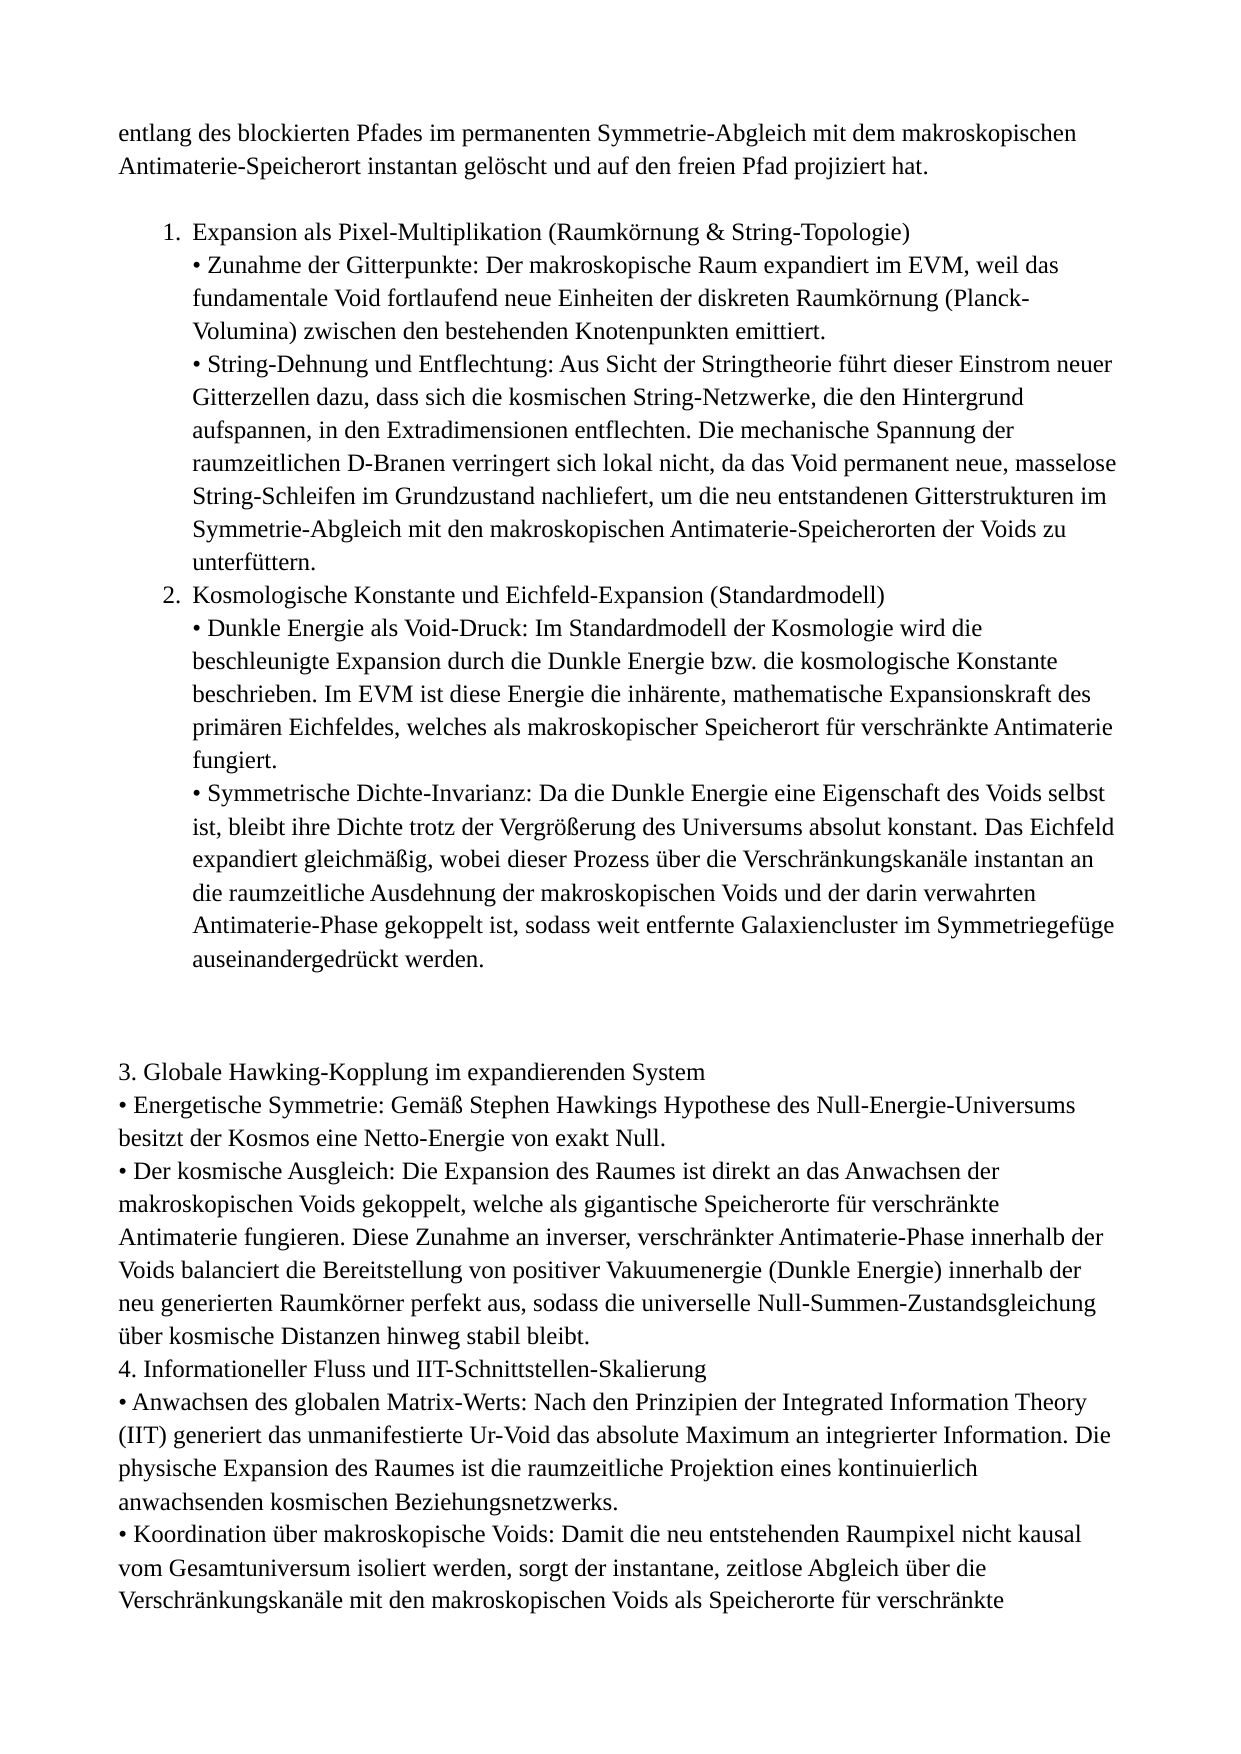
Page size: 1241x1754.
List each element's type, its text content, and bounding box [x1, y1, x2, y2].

text entlang des blockierten Pfades im permanenten Symmetrie-Abgleich mit dem makroskopischen Antimaterie-Speicherort instantan gelöscht und auf den freien Pfad projiziert hat. [118, 118, 1122, 180]
list Kosmologische Konstante und Eichfeld-Expansion (Standardmodell) • Dunkle Energie als Void-Druck: Im Standardmodell der Kosmologie wird die beschleunigte Expansion durch die Dunkle Energie bzw. die kosmologische Konstante beschrieben. Im EVM ist diese Energie die inhärente, mathematische Expansionskraft des primären Eichfeldes, welches als makroskopischer Speicherort für verschränkte Antimaterie fungiert. • Symmetrische Dichte-Invarianz: Da die Dunkle Energie eine Eigenschaft des Voids selbst ist, bleibt ihre Dichte trotz der Vergrößerung des Universums absolut konstant. Das Eichfeld expandiert gleichmäßig, wobei dieser Prozess über die Verschränkungskanäle instantan an die raumzeitliche Ausdehnung der makroskopischen Voids und der darin verwahrten Antimaterie-Phase gekoppelt ist, sodass weit entfernte Galaxiencluster im Symmetriegefüge auseinandergedrückt werden. [162, 580, 1122, 972]
list Expansion als Pixel-Multiplikation (Raumkörnung & String-Topologie) • Zunahme der Gitterpunkte: Der makroskopische Raum expandiert im EVM, weil das fundamentale Void fortlaufend neue Einheiten der diskreten Raumkörnung (Planck-Volumina) zwischen den bestehenden Knotenpunkten emittiert. • String-Dehnung und Entflechtung: Aus Sicht der Stringtheorie führt dieser Einstrom neuer Gitterzellen dazu, dass sich die kosmischen String-Netzwerke, die den Hintergrund aufspannen, in den Extradimensionen entflechten. Die mechanische Spannung der raumzeitlichen D-Branen verringert sich lokal nicht, da das Void permanent neue, masselose String-Schleifen im Grundzustand nachliefert, um die neu entstandenen Gitterstrukturen im Symmetrie-Abgleich mit den makroskopischen Antimaterie-Speicherorten der Voids zu unterfüttern. [162, 217, 1122, 576]
text 3. Globale Hawking-Kopplung im expandierenden System • Energetische Symmetrie: Gemäß Stephen Hawkings Hypothese des Null-Energie-Universums besitzt der Kosmos eine Netto-Energie von exakt Null. • Der kosmische Ausgleich: Die Expansion des Raumes ist direkt an das Anwachsen der makroskopischen Voids gekoppelt, welche als gigantische Speicherorte für verschränkte Antimaterie fungieren. Diese Zunahme an inverser, verschränkter Antimaterie-Phase innerhalb der Voids balanciert die Bereitstellung von positiver Vakuumenergie (Dunkle Energie) innerhalb der neu generierten Raumkörner perfekt aus, sodass die universelle Null-Summen-Zustandsgleichung über kosmische Distanzen hinweg stabil bleibt. 4. Informationeller Fluss und IIT-Schnittstellen-Skalierung • Anwachsen des globalen Matrix-Werts: Nach den Prinzipien der Integrated Information Theory (IIT) generiert das unmanifestierte Ur-Void das absolute Maximum an integrierter Information. Die physische Expansion des Raumes ist die raumzeitliche Projektion eines kontinuierlich anwachsenden kosmischen Beziehungsnetzwerks. • Koordination über makroskopische Voids: Damit die neu entstehenden Raumpixel nicht kausal vom Gesamtuniversum isoliert werden, sorgt der instantane, zeitlose Abgleich über die Verschränkungskanäle mit den makroskopischen Voids als Speicherorte für verschränkte [118, 1024, 1122, 1614]
